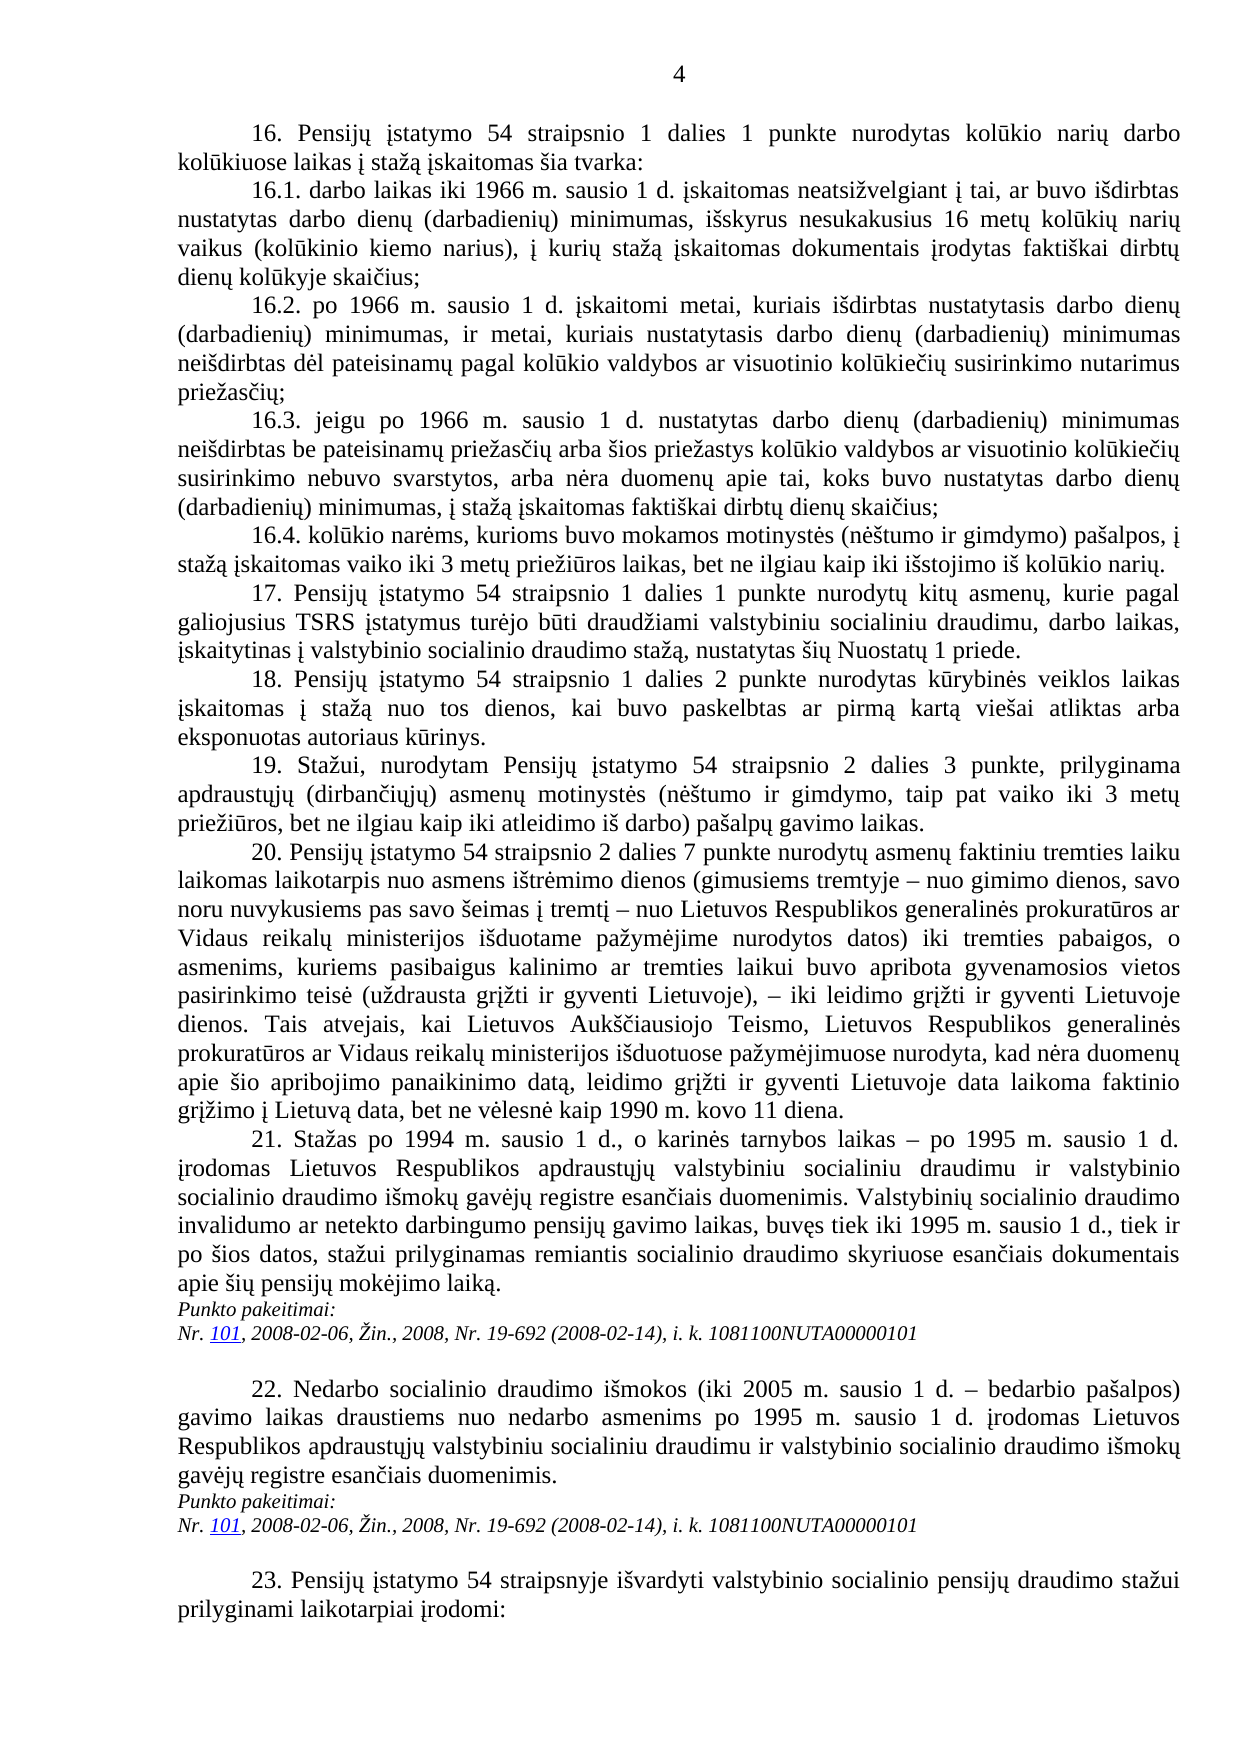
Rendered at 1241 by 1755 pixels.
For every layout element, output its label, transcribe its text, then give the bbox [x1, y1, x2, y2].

text Punkto pakeitimai: [177, 1297, 1181, 1321]
text 16.2. po 1966 m. sausio 1 d. įskaitomi metai, kuriais išdirbtas nustatytasis darbo dienų (darbadienių) minimumas, ir metai, kuriais nustatytasis darbo dienų (darbadienių) minimumas neišdirbtas dėl pateisinamų pagal kolūkio valdybos ar visuotinio kolūkiečių susirinkimo nutarimus priežasčių; [177, 291, 1181, 406]
text 17. Pensijų įstatymo 54 straipsnio 1 dalies 1 punkte nurodytų kitų asmenų, kurie pagal galiojusius TSRS įstatymus turėjo būti draudžiami valstybiniu socialiniu draudimu, darbo laikas, įskaitytinas į valstybinio socialinio draudimo stažą, nustatytas šių Nuostatų 1 priede. [177, 578, 1181, 664]
text 23. Pensijų įstatymo 54 straipsnyje išvardyti valstybinio socialinio pensijų draudimo stažui prilyginami laikotarpiai įrodomi: [177, 1566, 1181, 1623]
text 16. Pensijų įstatymo 54 straipsnio 1 dalies 1 punkte nurodytas kolūkio narių darbo kolūkiuose laikas į stažą įskaitomas šia tvarka: [177, 118, 1181, 176]
text Nr. 101, 2008-02-06, Žin., 2008, Nr. 19-692 (2008-02-14), i. k. 1081100NUTA00000101 [177, 1321, 1181, 1345]
text 22. Nedarbo socialinio draudimo išmokos (iki 2005 m. sausio 1 d. – bedarbio pašalpos) gavimo laikas draustiems nuo nedarbo asmenims po 1995 m. sausio 1 d. įrodomas Lietuvos Respublikos apdraustųjų valstybiniu socialiniu draudimu ir valstybinio socialinio draudimo išmokų gavėjų registre esančiais duomenimis. [177, 1374, 1181, 1489]
text 20. Pensijų įstatymo 54 straipsnio 2 dalies 7 punkte nurodytų asmenų faktiniu tremties laiku laikomas laikotarpis nuo asmens ištrėmimo dienos (gimusiems tremtyje – nuo gimimo dienos, savo noru nuvykusiems pas savo šeimas į tremtį – nuo Lietuvos Respublikos generalinės prokuratūros ar Vidaus reikalų ministerijos išduotame pažymėjime nurodytos datos) iki tremties pabaigos, o asmenims, kuriems pasibaigus kalinimo ar tremties laikui buvo apribota gyvenamosios vietos pasirinkimo teisė (uždrausta grįžti ir gyventi Lietuvoje), – iki leidimo grįžti ir gyventi Lietuvoje dienos. Tais atvejais, kai Lietuvos Aukščiausiojo Teismo, Lietuvos Respublikos generalinės prokuratūros ar Vidaus reikalų ministerijos išduotuose pažymėjimuose nurodyta, kad nėra duomenų apie šio apribojimo panaikinimo datą, leidimo grįžti ir gyventi Lietuvoje data laikoma faktinio grįžimo į Lietuvą data, bet ne vėlesnė kaip 1990 m. kovo 11 diena. [177, 837, 1181, 1124]
text 19. Stažui, nurodytam Pensijų įstatymo 54 straipsnio 2 dalies 3 punkte, prilyginama apdraustųjų (dirbančiųjų) asmenų motinystės (nėštumo ir gimdymo, taip pat vaiko iki 3 metų priežiūros, bet ne ilgiau kaip iki atleidimo iš darbo) pašalpų gavimo laikas. [177, 751, 1181, 837]
text 16.4. kolūkio narėms, kurioms buvo mokamos motinystės (nėštumo ir gimdymo) pašalpos, į stažą įskaitomas vaiko iki 3 metų priežiūros laikas, bet ne ilgiau kaip iki išstojimo iš kolūkio narių. [177, 521, 1181, 578]
text 18. Pensijų įstatymo 54 straipsnio 1 dalies 2 punkte nurodytas kūrybinės veiklos laikas įskaitomas į stažą nuo tos dienos, kai buvo paskelbtas ar pirmą kartą viešai atliktas arba eksponuotas autoriaus kūrinys. [177, 664, 1181, 751]
text Nr. 101, 2008-02-06, Žin., 2008, Nr. 19-692 (2008-02-14), i. k. 1081100NUTA00000101 [177, 1513, 1181, 1537]
text 21. Stažas po 1994 m. sausio 1 d., o karinės tarnybos laikas – po 1995 m. sausio 1 d. įrodomas Lietuvos Respublikos apdraustųjų valstybiniu socialiniu draudimu ir valstybinio socialinio draudimo išmokų gavėjų registre esančiais duomenimis. Valstybinių socialinio draudimo invalidumo ar netekto darbingumo pensijų gavimo laikas, buvęs tiek iki 1995 m. sausio 1 d., tiek ir po šios datos, stažui prilyginamas remiantis socialinio draudimo skyriuose esančiais dokumentais apie šių pensijų mokėjimo laiką. [177, 1124, 1181, 1297]
text Punkto pakeitimai: [177, 1489, 1181, 1513]
text 16.3. jeigu po 1966 m. sausio 1 d. nustatytas darbo dienų (darbadienių) minimumas neišdirbtas be pateisinamų priežasčių arba šios priežastys kolūkio valdybos ar visuotinio kolūkiečių susirinkimo nebuvo svarstytos, arba nėra duomenų apie tai, koks buvo nustatytas darbo dienų (darbadienių) minimumas, į stažą įskaitomas faktiškai dirbtų dienų skaičius; [177, 406, 1181, 521]
text 16.1. darbo laikas iki 1966 m. sausio 1 d. įskaitomas neatsižvelgiant į tai, ar buvo išdirbtas nustatytas darbo dienų (darbadienių) minimumas, išskyrus nesukakusius 16 metų kolūkių narių vaikus (kolūkinio kiemo narius), į kurių stažą įskaitomas dokumentais įrodytas faktiškai dirbtų dienų kolūkyje skaičius; [177, 176, 1181, 291]
